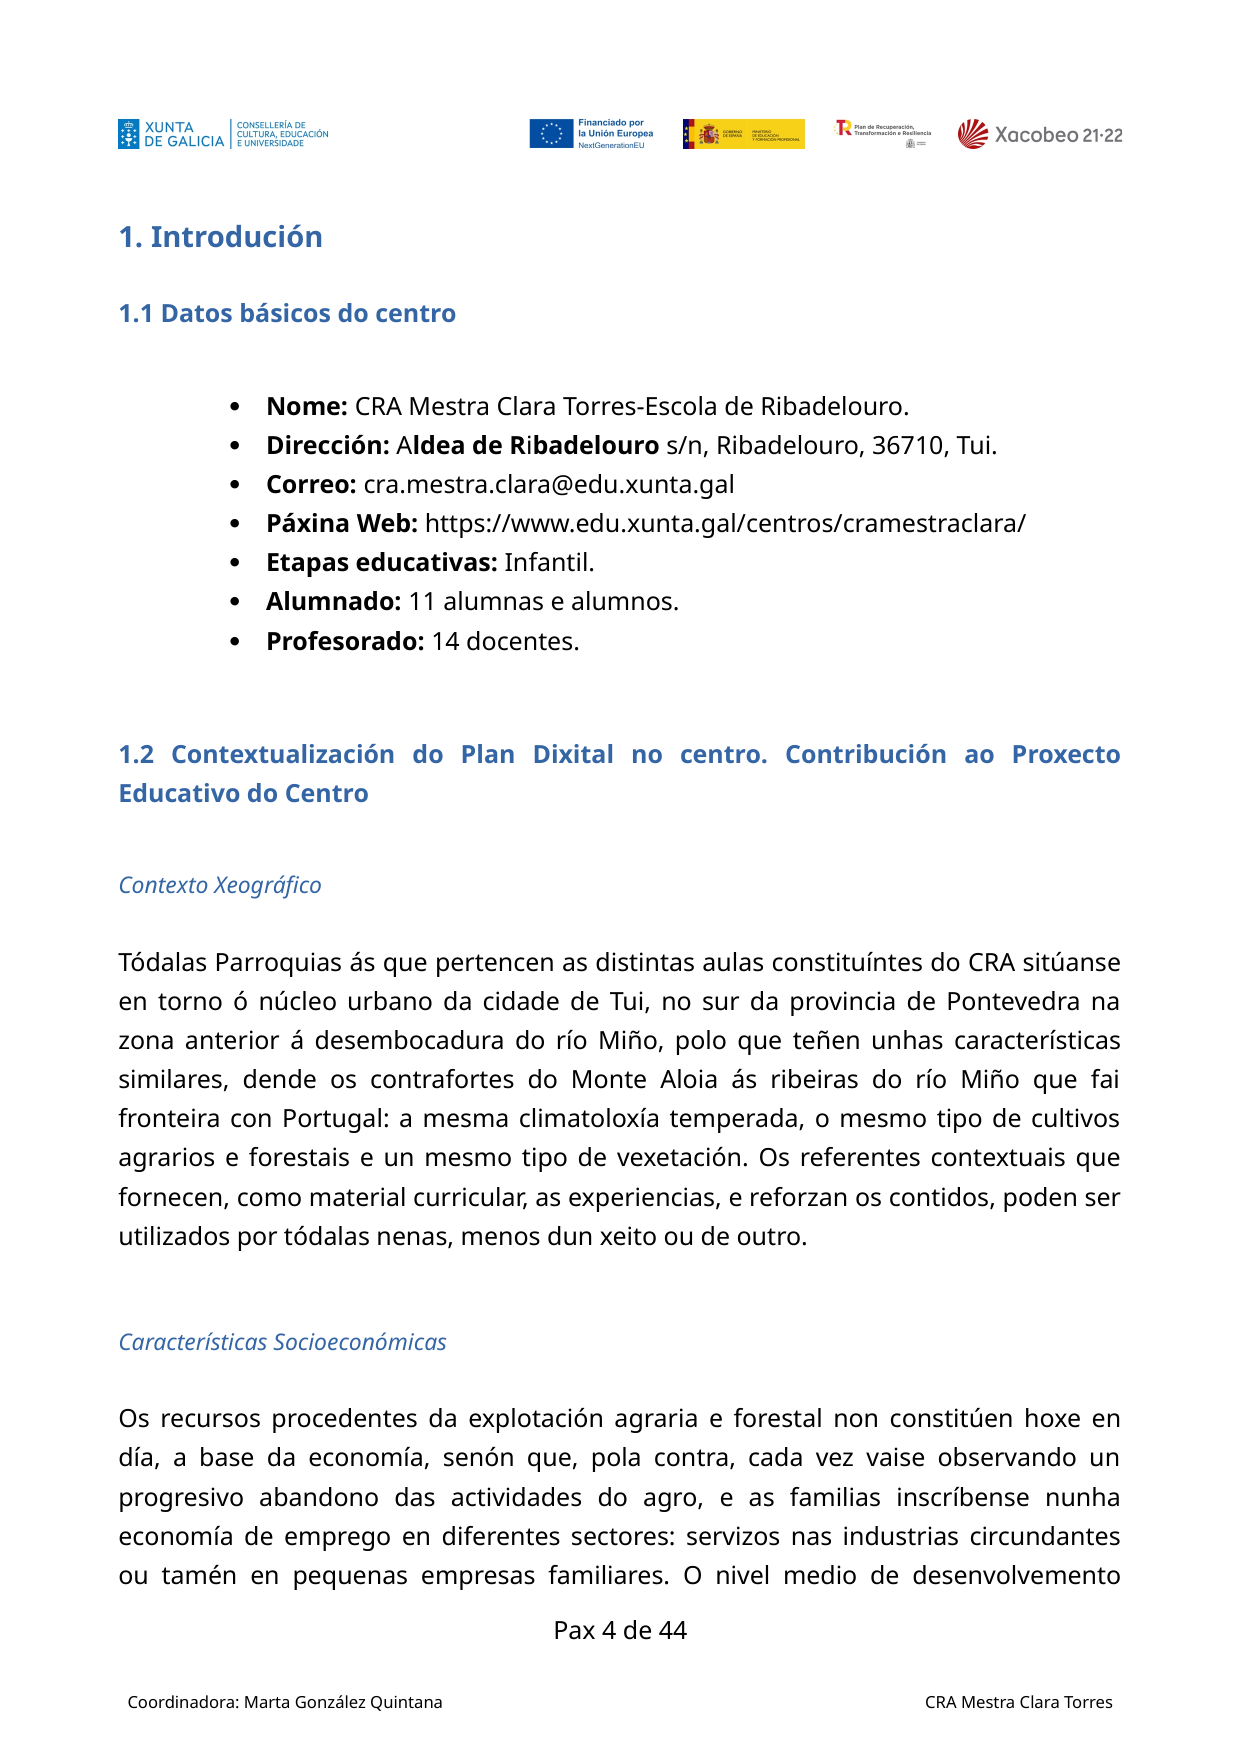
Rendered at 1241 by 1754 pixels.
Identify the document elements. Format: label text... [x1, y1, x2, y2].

list Correo: cra.mestra.clara@edu.xunta.gal [230, 467, 1122, 501]
subtitle 1. Introdución [118, 216, 1122, 256]
subtitle 1.2 Contextualización do Plan Dixital no centro. Contribución ao Proxecto Educativo do Centro [118, 737, 1122, 810]
list Profesorado: 14 docentes. [230, 623, 1122, 657]
subtitle Características Socioeconómicas [447, 1326, 1122, 1357]
list Alumnado: 11 alumnas e alumnos. [230, 584, 1122, 618]
text Os recursos procedentes da explotación agraria e forestal non constitúen hoxe en día, a base da economía, senón que, pola contra, cada vez vaise observando un progresivo abandono das actividades do agro, e as familias inscríbense nunha economía de emprego en diferentes sectores: servizos nas industrias circundantes ou tamén en pequenas empresas familiares. O nivel medio de desenvolvemento [118, 1401, 1122, 1592]
subtitle Contexto Xeográfico [322, 869, 1122, 900]
list Páxina Web: https://www.edu.xunta.gal/centros/cramestraclara/ [230, 506, 1122, 540]
list Dirección: Aldea de Ribadelouro s/n, Ribadelouro, 36710, Tui. [230, 427, 1122, 461]
list Nome: CRA Mestra Clara Torres-Escola de Ribadelouro. [230, 388, 1122, 422]
subtitle 1.1 Datos básicos do centro [118, 295, 1122, 329]
list Etapas educativas: Infantil. [230, 545, 1122, 579]
text Tódalas Parroquias ás que pertencen as distintas aulas constituíntes do CRA sitúanse en torno ó núcleo urbano da cidade de Tui, no sur da provincia de Pontevedra na zona anterior á desembocadura do río Miño, polo que teñen unhas características similares, dende os contrafortes do Monte Aloia ás ribeiras do río Miño que fai fronteira con Portugal: a mesma climatoloxía temperada, o mesmo tipo de cultivos agrarios e forestais e un mesmo tipo de vexetación. Os referentes contextuais que fornecen, como material curricular, as experiencias, e reforzan os contidos, poden ser utilizados por tódalas nenas, menos dun xeito ou de outro. [118, 944, 1122, 1252]
picture [118, 118, 1123, 149]
